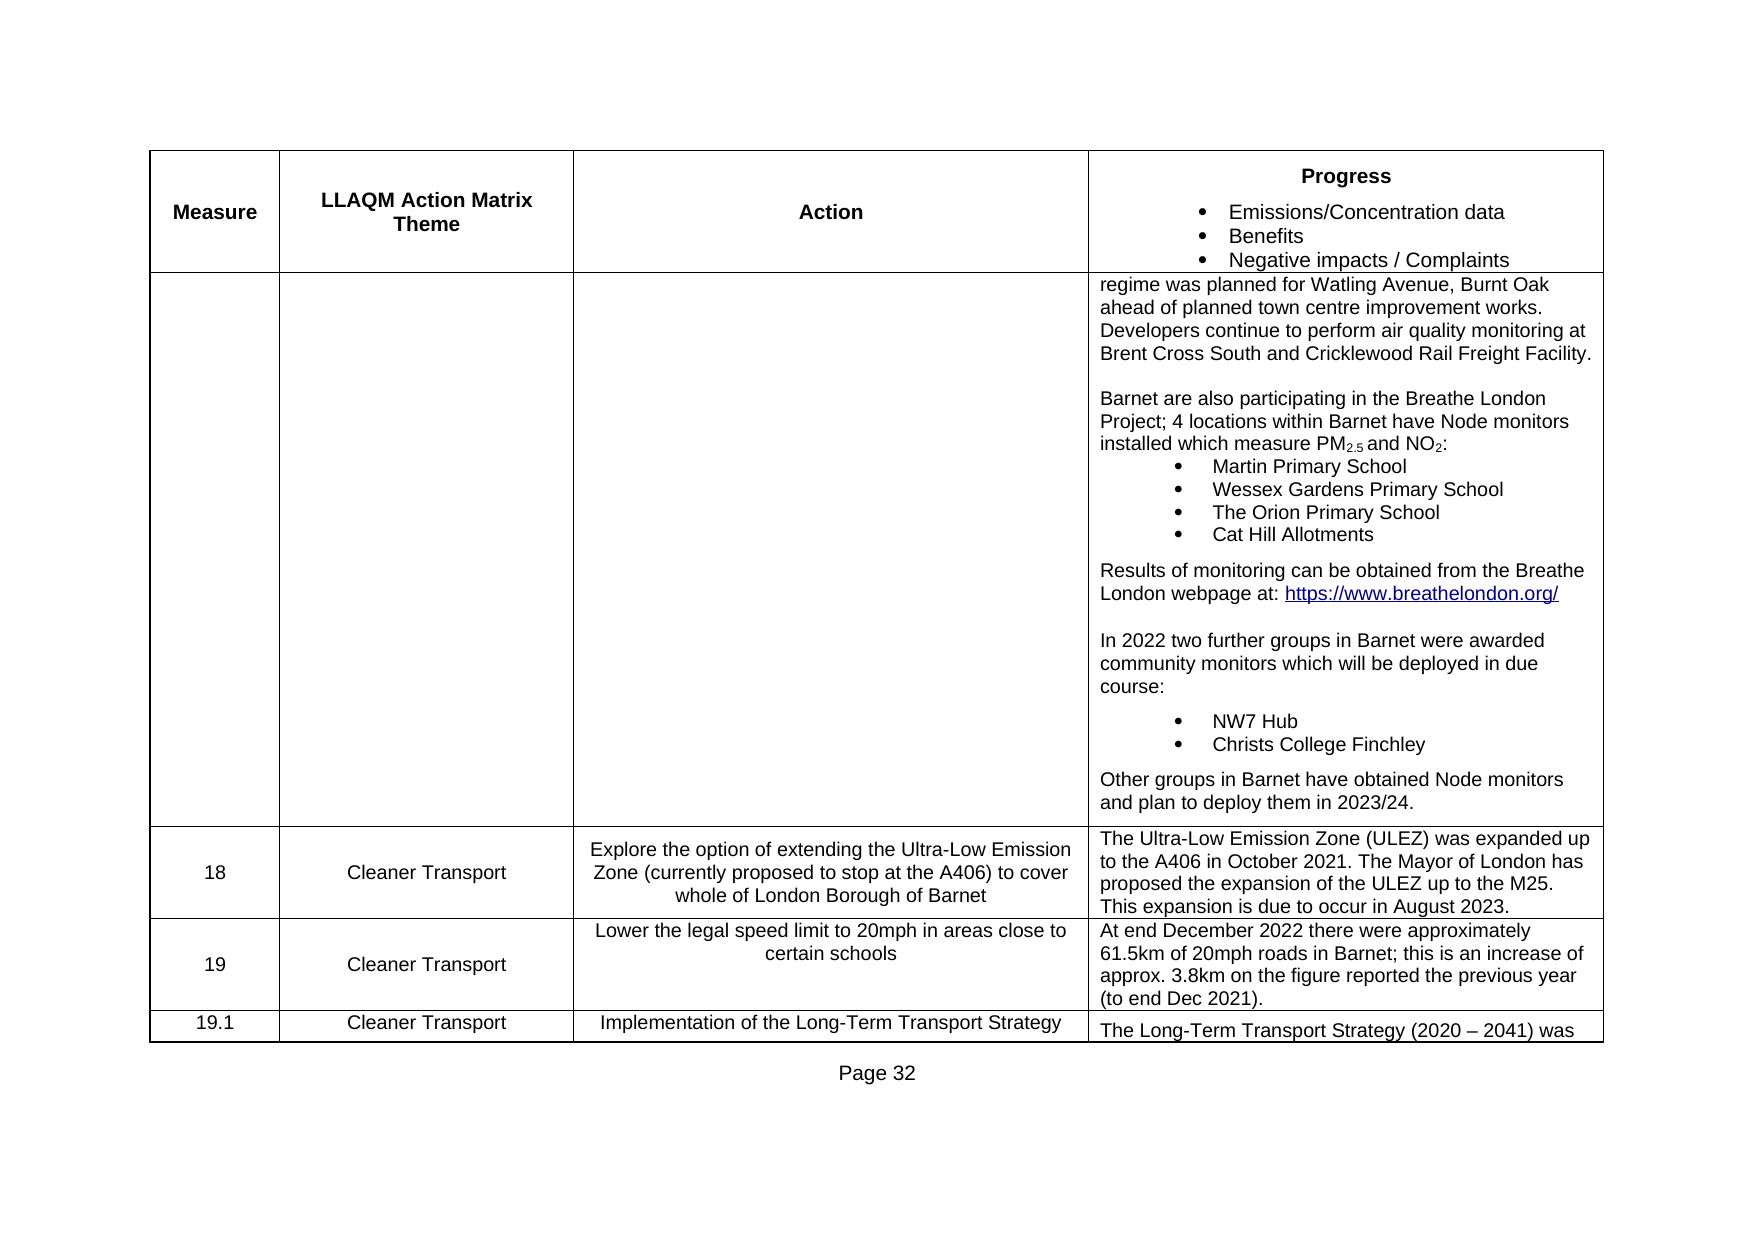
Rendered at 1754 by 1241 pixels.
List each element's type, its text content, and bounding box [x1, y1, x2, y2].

table_cell The Long-Term Transport Strategy (2020 – 2041) was [1089, 1011, 1603, 1041]
table_header Progress Emissions/Concentration data Benefits Negative impacts / Complaints [1089, 151, 1603, 272]
table_cell Lower the legal speed limit to 20mph in areas close to certain schools [574, 919, 1088, 1009]
table_cell Cleaner Transport [280, 1011, 573, 1041]
table_cell 19.1 [151, 1011, 279, 1041]
table_cell [280, 273, 573, 826]
table_header Action [574, 151, 1088, 272]
table_cell The Ultra-Low Emission Zone (ULEZ) was expanded up to the A406 in October 2021. The Mayor of London has proposed the expansion of the ULEZ up to the M25. This expansion is due to occur in August 2023. [1089, 827, 1603, 918]
table_cell Cleaner Transport [280, 919, 573, 1009]
table_cell [151, 273, 279, 826]
table_header LLAQM Action Matrix Theme [280, 151, 573, 272]
table_cell regime was planned for Watling Avenue, Burnt Oak ahead of planned town centre improvement works. Developers continue to perform air quality monitoring at Brent Cross South and Cricklewood Rail Freight Facility. Barnet are also participating in the Breathe London Project; 4 locations within Barnet have Node monitors installed which measure PM2.5 and NO2: Martin Primary School Wessex Gardens Primary School The Orion Primary School Cat Hill Allotments Results of monitoring can be obtained from the Breathe London webpage at: https://www.breathelondon.org/ In 2022 two further groups in Barnet were awarded community monitors which will be deployed in due course: NW7 Hub Christs College Finchley Other groups in Barnet have obtained Node monitors and plan to deploy them in 2023/24. [1089, 273, 1603, 826]
table_cell At end December 2022 there were approximately 61.5km of 20mph roads in Barnet; this is an increase of approx. 3.8km on the figure reported the previous year (to end Dec 2021). [1089, 919, 1603, 1009]
table_cell Implementation of the Long-Term Transport Strategy [574, 1011, 1088, 1041]
table_cell [574, 273, 1088, 826]
table_header Measure [151, 151, 279, 272]
table_cell 18 [151, 827, 279, 918]
table_cell Explore the option of extending the Ultra-Low Emission Zone (currently proposed to stop at the A406) to cover whole of London Borough of Barnet [574, 827, 1088, 918]
table_cell Cleaner Transport [280, 827, 573, 918]
table_cell 19 [151, 919, 279, 1009]
